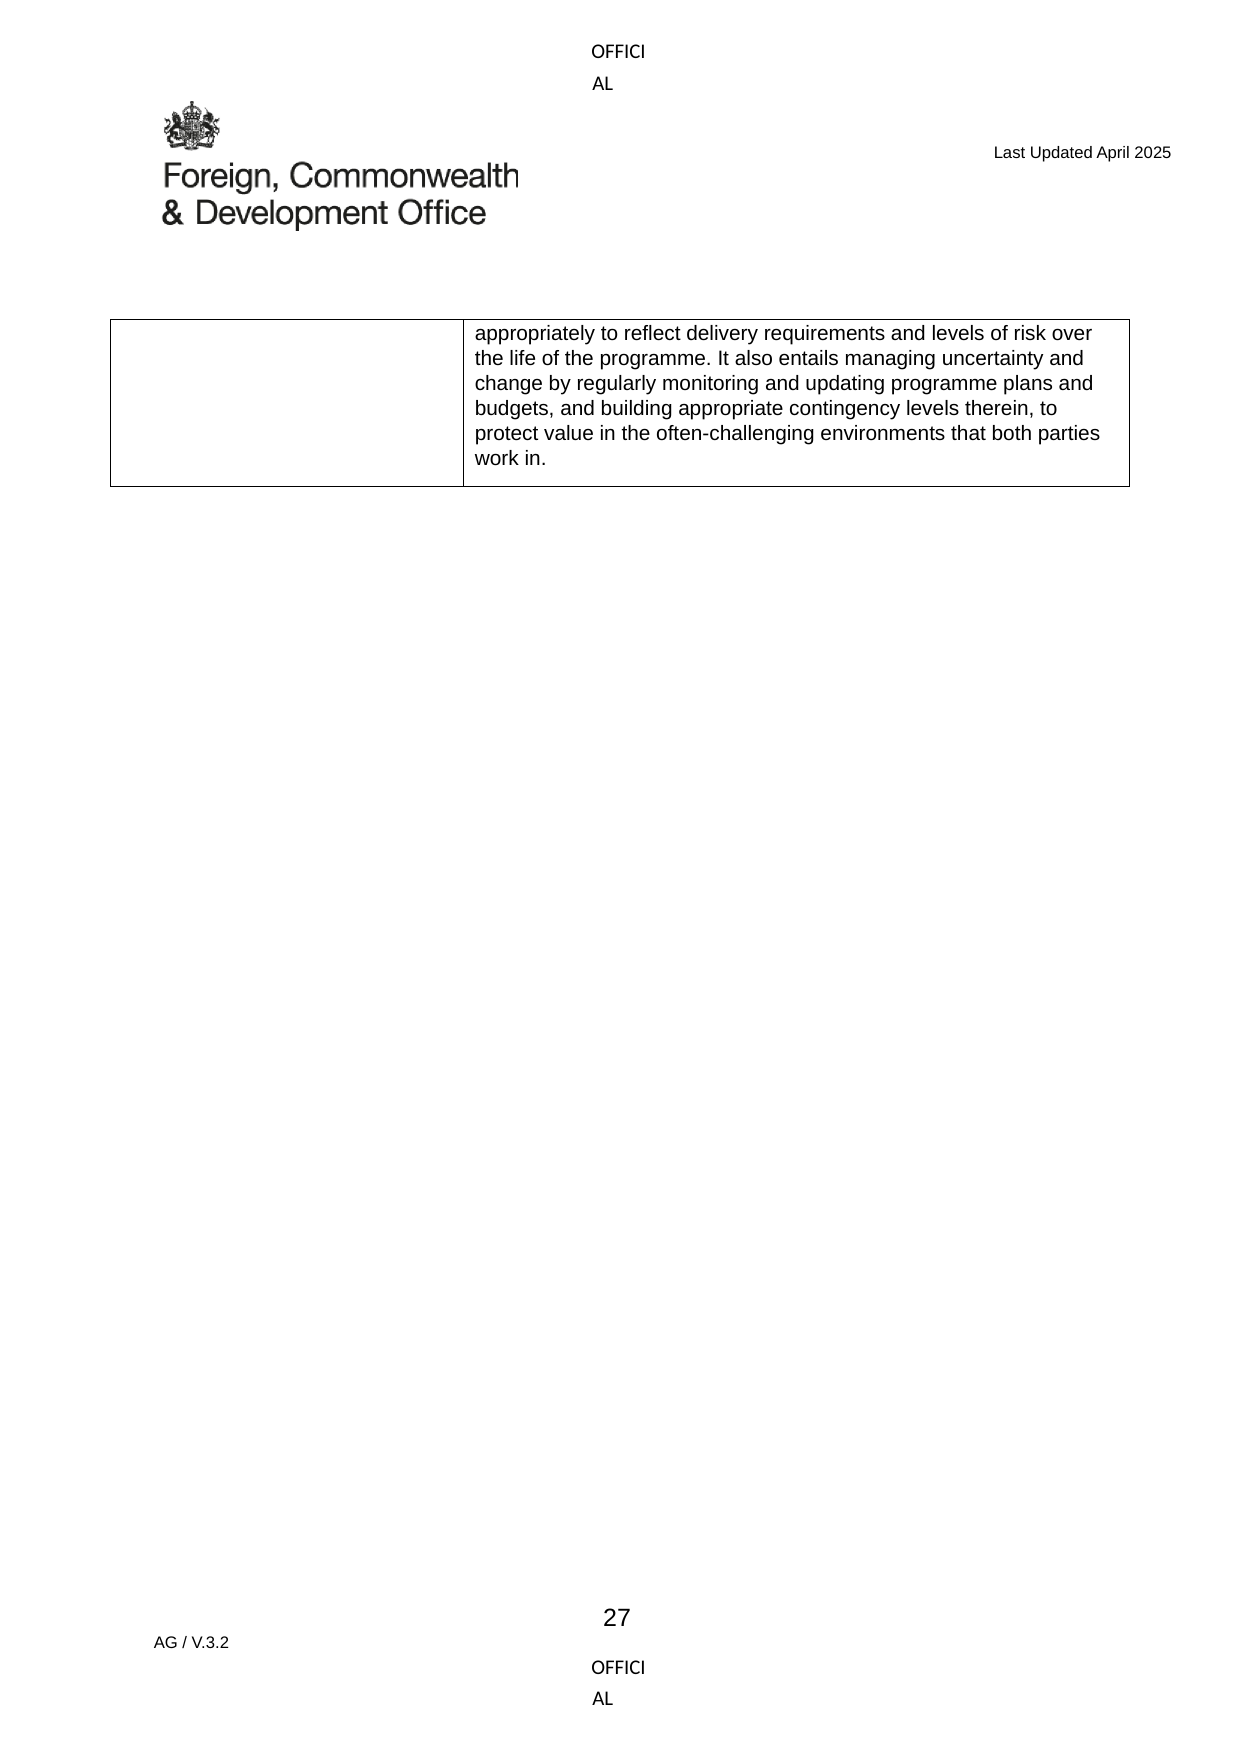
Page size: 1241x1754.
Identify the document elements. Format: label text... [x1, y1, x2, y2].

picture [158, 100, 518, 231]
table_header [111, 320, 463, 486]
table_header appropriately to reflect delivery requirements and levels of risk over the life of the programme. It also entails managing uncertainty and change by regularly monitoring and updating programme plans and budgets, and building appropriate contingency levels therein, to protect value in the often-challenging environments that both parties work in. [464, 320, 1129, 486]
